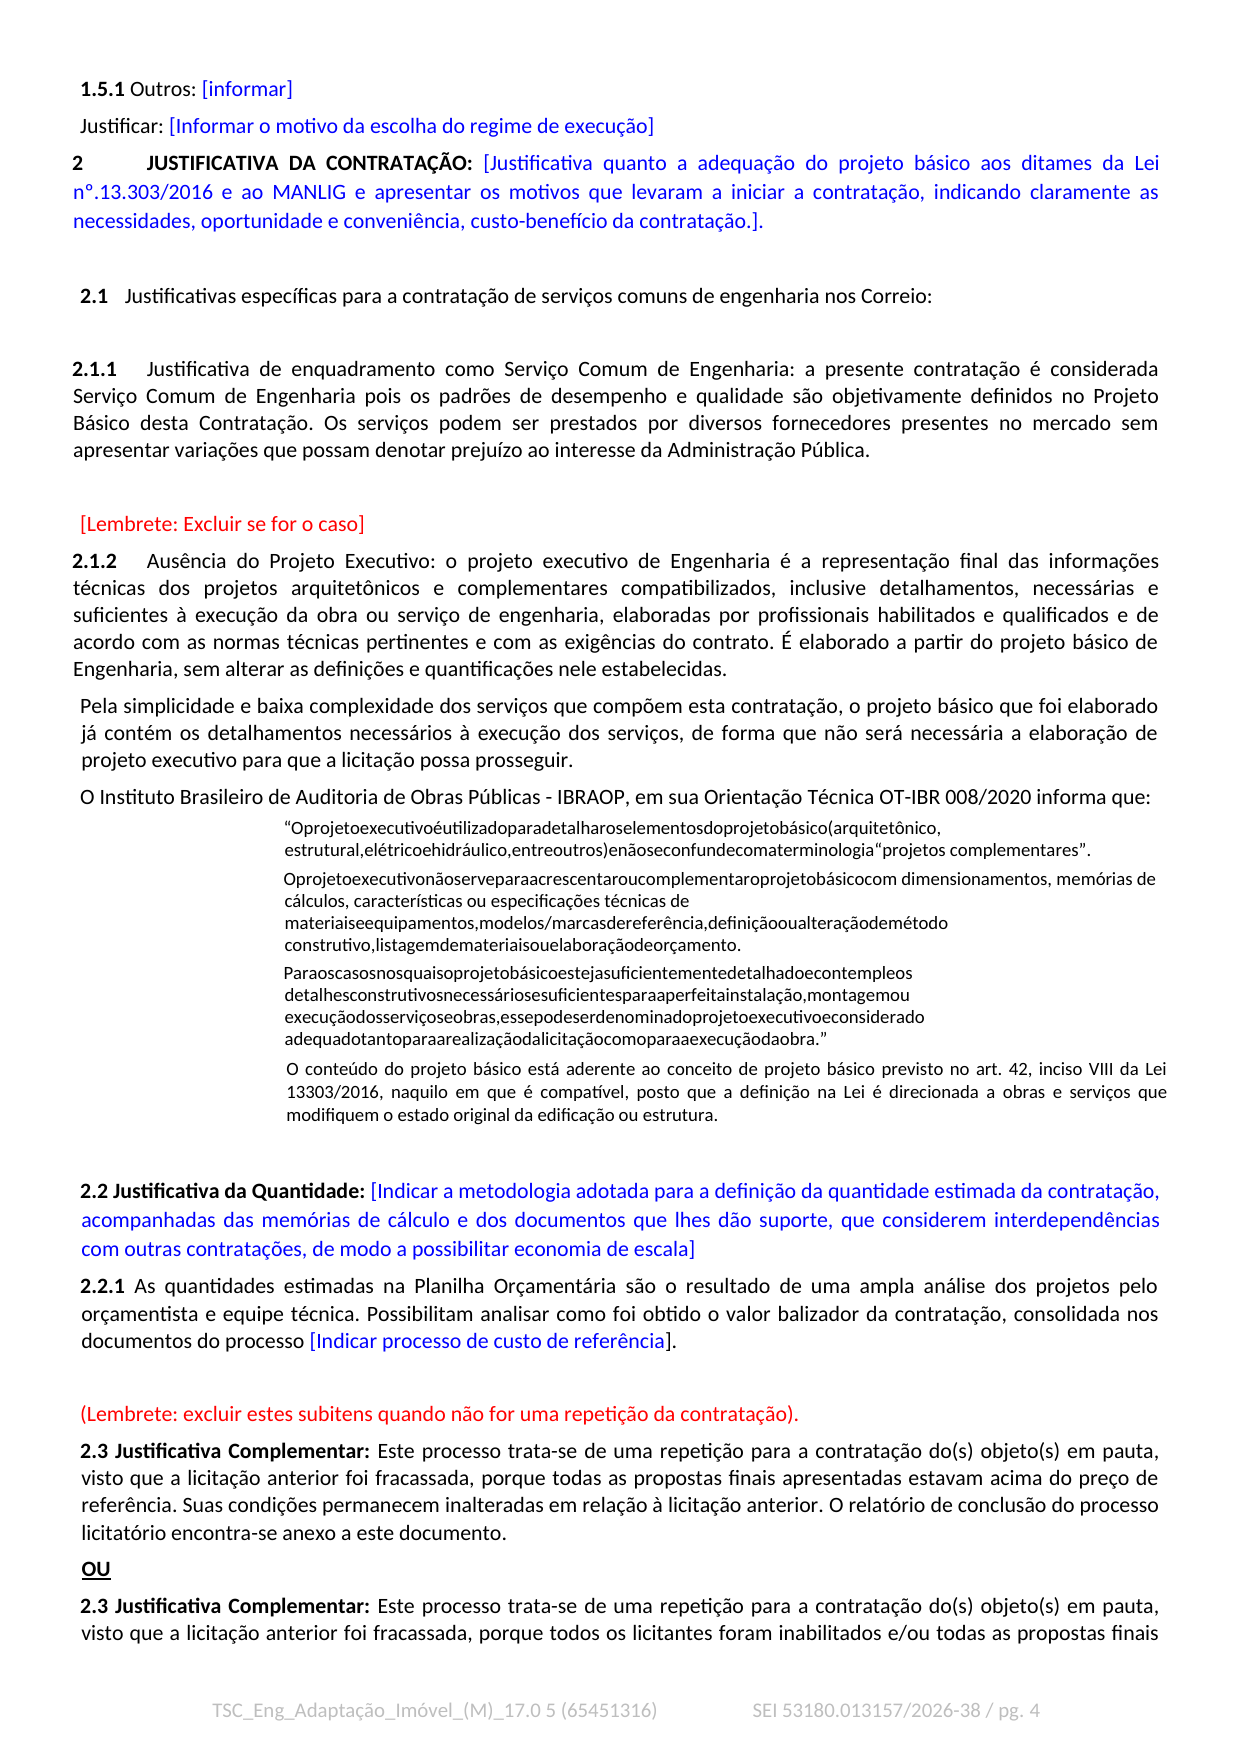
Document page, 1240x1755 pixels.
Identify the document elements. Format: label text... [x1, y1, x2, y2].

text Paraoscasosnosquaisoprojetobásicoestejasuficientementedetalhadoecontempleos detalhesconstrutivosnecessáriosesuficientesparaaperfeitainstalação,montagemou execuçãodosserviçoseobras,essepodeserdenominadoprojetoexecutivoeconsiderado adequadotantoparaarealizaçãodalicitaçãocomoparaaexecuçãodaobra.” [283, 962, 1180, 1051]
text (Lembrete: excluir estes subitens quando não for uma repetição da contratação). [80, 1401, 1160, 1427]
text 2.3 Justificativa Complementar: Este processo trata-se de uma repetição para a contratação do(s) objeto(s) em pauta, visto que a licitação anterior foi fracassada, porque todas as propostas finais apresentadas estavam acima do preço de referência. Suas condições permanecem inalteradas em relação à licitação anterior. O relatório de conclusão do processo licitatório encontra-se anexo a este documento. [80, 1437, 1160, 1545]
text O Instituto Brasileiro de Auditoria de Obras Públicas - IBRAOP, em sua Orientação Técnica OT-IBR 008/2020 informa que: [80, 783, 1160, 810]
list JUSTIFICATIVA DA CONTRATAÇÃO: [Justificativa quanto a adequação do projeto básico aos ditames da Lei nº.13.303/2016 e ao MANLIG e apresentar os motivos que levaram a iniciar a contratação, indicando claramente as necessidades, oportunidade e conveniência, custo-benefício da contratação.]. [72, 149, 1161, 234]
text Oprojetoexecutivonãoserveparaacrescentaroucomplementaroprojetobásicocom dimensionamentos, memórias de cálculos, características ou especificações técnicas de materiaiseequipamentos,modelos/marcasdereferência,definiçãooualteraçãodemétodo construtivo,listagemdemateriaisouelaboraçãodeorçamento. [283, 868, 1180, 956]
text 1.5.1 Outros: [informar] [80, 75, 1161, 102]
text O conteúdo do projeto básico está aderente ao conceito de projeto básico previsto no art. 42, inciso VIII da Lei 13303/2016, naquilo em que é compatível, posto que a definição na Lei é direcionada a obras e serviços que modifiquem o estado original da edificação ou estrutura. [286, 1057, 1169, 1126]
list Ausência do Projeto Executivo: o projeto executivo de Engenharia é a representação final das informações técnicas dos projetos arquitetônicos e complementares compatibilizados, inclusive detalhamentos, necessárias e suficientes à execução da obra ou serviço de engenharia, elaboradas por profissionais habilitados e qualificados e de acordo com as normas técnicas pertinentes e com as exigências do contrato. É elaborado a partir do projeto básico de Engenharia, sem alterar as definições e quantificações nele estabelecidas. [72, 547, 1160, 682]
text 2.3 Justificativa Complementar: Este processo trata-se de uma repetição para a contratação do(s) objeto(s) em pauta, visto que a licitação anterior foi fracassada, porque todos os licitantes foram inabilitados e/ou todas as propostas finais [80, 1592, 1160, 1646]
text 2.2 Justificativa da Quantidade: [Indicar a metodologia adotada para a definição da quantidade estimada da contratação, acompanhadas das memórias de cálculo e dos documentos que lhes dão suporte, que considerem interdependências com outras contratações, de modo a possibilitar economia de escala] [80, 1177, 1161, 1262]
text Justificar: [Informar o motivo da escolha do regime de execução] [80, 112, 1161, 139]
list Justificativas específicas para a contratação de serviços comuns de engenharia nos Correio: [80, 282, 1160, 308]
text [Lembrete: Excluir se for o caso] [80, 510, 1160, 537]
text Pela simplicidade e baixa complexidade dos serviços que compõem esta contratação, o projeto básico que foi elaborado já contém os detalhamentos necessários à execução dos serviços, de forma que não será necessária a elaboração de projeto executivo para que a licitação possa prosseguir. [80, 692, 1160, 773]
text “Oprojetoexecutivoéutilizadoparadetalharoselementosdoprojetobásico(arquitetônico, estrutural,elétricoehidráulico,entreoutros)enãoseconfundecomaterminologia“projetos complementares”. [283, 817, 1180, 861]
text 2.2.1 As quantidades estimadas na Planilha Orçamentária são o resultado de uma ampla análise dos projetos pelo orçamentista e equipe técnica. Possibilitam analisar como foi obtido o valor balizador da contratação, consolidada nos documentos do processo [Indicar processo de custo de referência]. [80, 1273, 1160, 1354]
list Justificativa de enquadramento como Serviço Comum de Engenharia: a presente contratação é considerada Serviço Comum de Engenharia pois os padrões de desempenho e qualidade são objetivamente definidos no Projeto Básico desta Contratação. Os serviços podem ser prestados por diversos fornecedores presentes no mercado sem apresentar variações que possam denotar prejuízo ao interesse da Administração Pública. [72, 355, 1160, 463]
subtitle OU [81, 1555, 1180, 1582]
